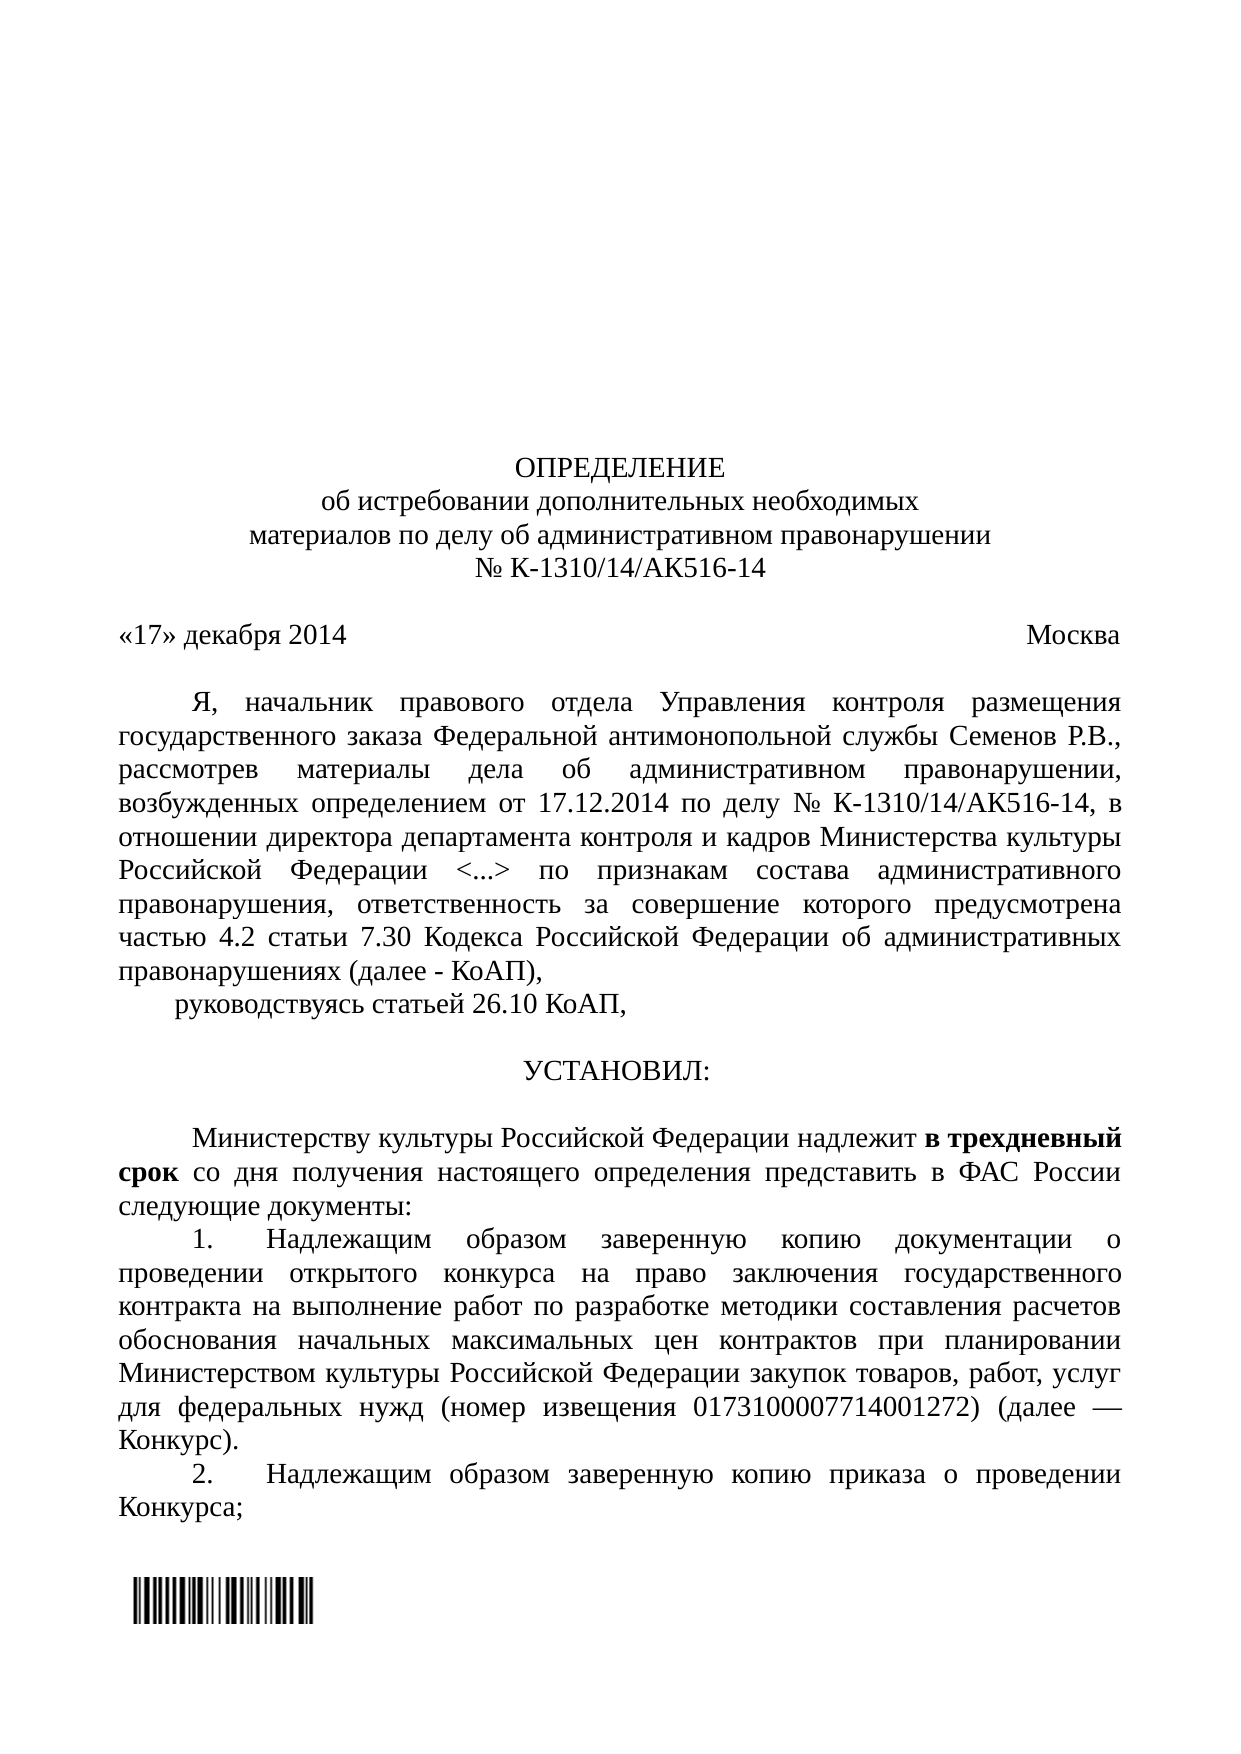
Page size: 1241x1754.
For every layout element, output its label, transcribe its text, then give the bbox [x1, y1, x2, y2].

picture [118, 1577, 331, 1624]
text Я, начальник правового отдела Управления контроля размещения государственного заказа Федеральной антимонопольной службы Семенов Р.В., рассмотрев материалы дела об административном правонарушении, возбужденных определением от 17.12.2014 по делу № К-1310/14/АК516-14, в отношении директора департамента контроля и кадров Министерства культуры Российской Федерации <...> по признакам состава административного правонарушения, ответственность за совершение которого предусмотрена частью 4.2 статьи 7.30 Кодекса Российской Федерации об административных правонарушениях (далее - КоАП), [118, 684, 1122, 986]
text Министерству культуры Российской Федерации надлежит в трехдневный срок со дня получения настоящего определения представить в ФАС России следующие документы: [118, 1121, 1122, 1221]
text «17» декабря 2014 Москва [118, 617, 1122, 651]
list Надлежащим образом заверенную копию документации о проведении открытого конкурса на право заключения государственного контракта на выполнение работ по разработке методики составления расчетов обоснования начальных максимальных цен контрактов при планировании Министерством культуры Российской Федерации закупок товаров, работ, услуг для федеральных нужд (номер извещения 0173100007714001272) (далее — Конкурс). [118, 1221, 1122, 1456]
text руководствуясь статьей 26.10 КоАП, [118, 986, 1122, 1020]
text № К-1310/14/АК516-14 [118, 550, 1122, 584]
text УСТАНОВИЛ: [118, 1053, 1122, 1087]
text об истребовании дополнительных необходимых [118, 483, 1122, 517]
text материалов по делу об административном правонарушении [118, 517, 1122, 550]
list Надлежащим образом заверенную копию приказа о проведении Конкурса; [118, 1456, 1122, 1523]
text ОПРЕДЕЛЕНИЕ [118, 450, 1122, 483]
